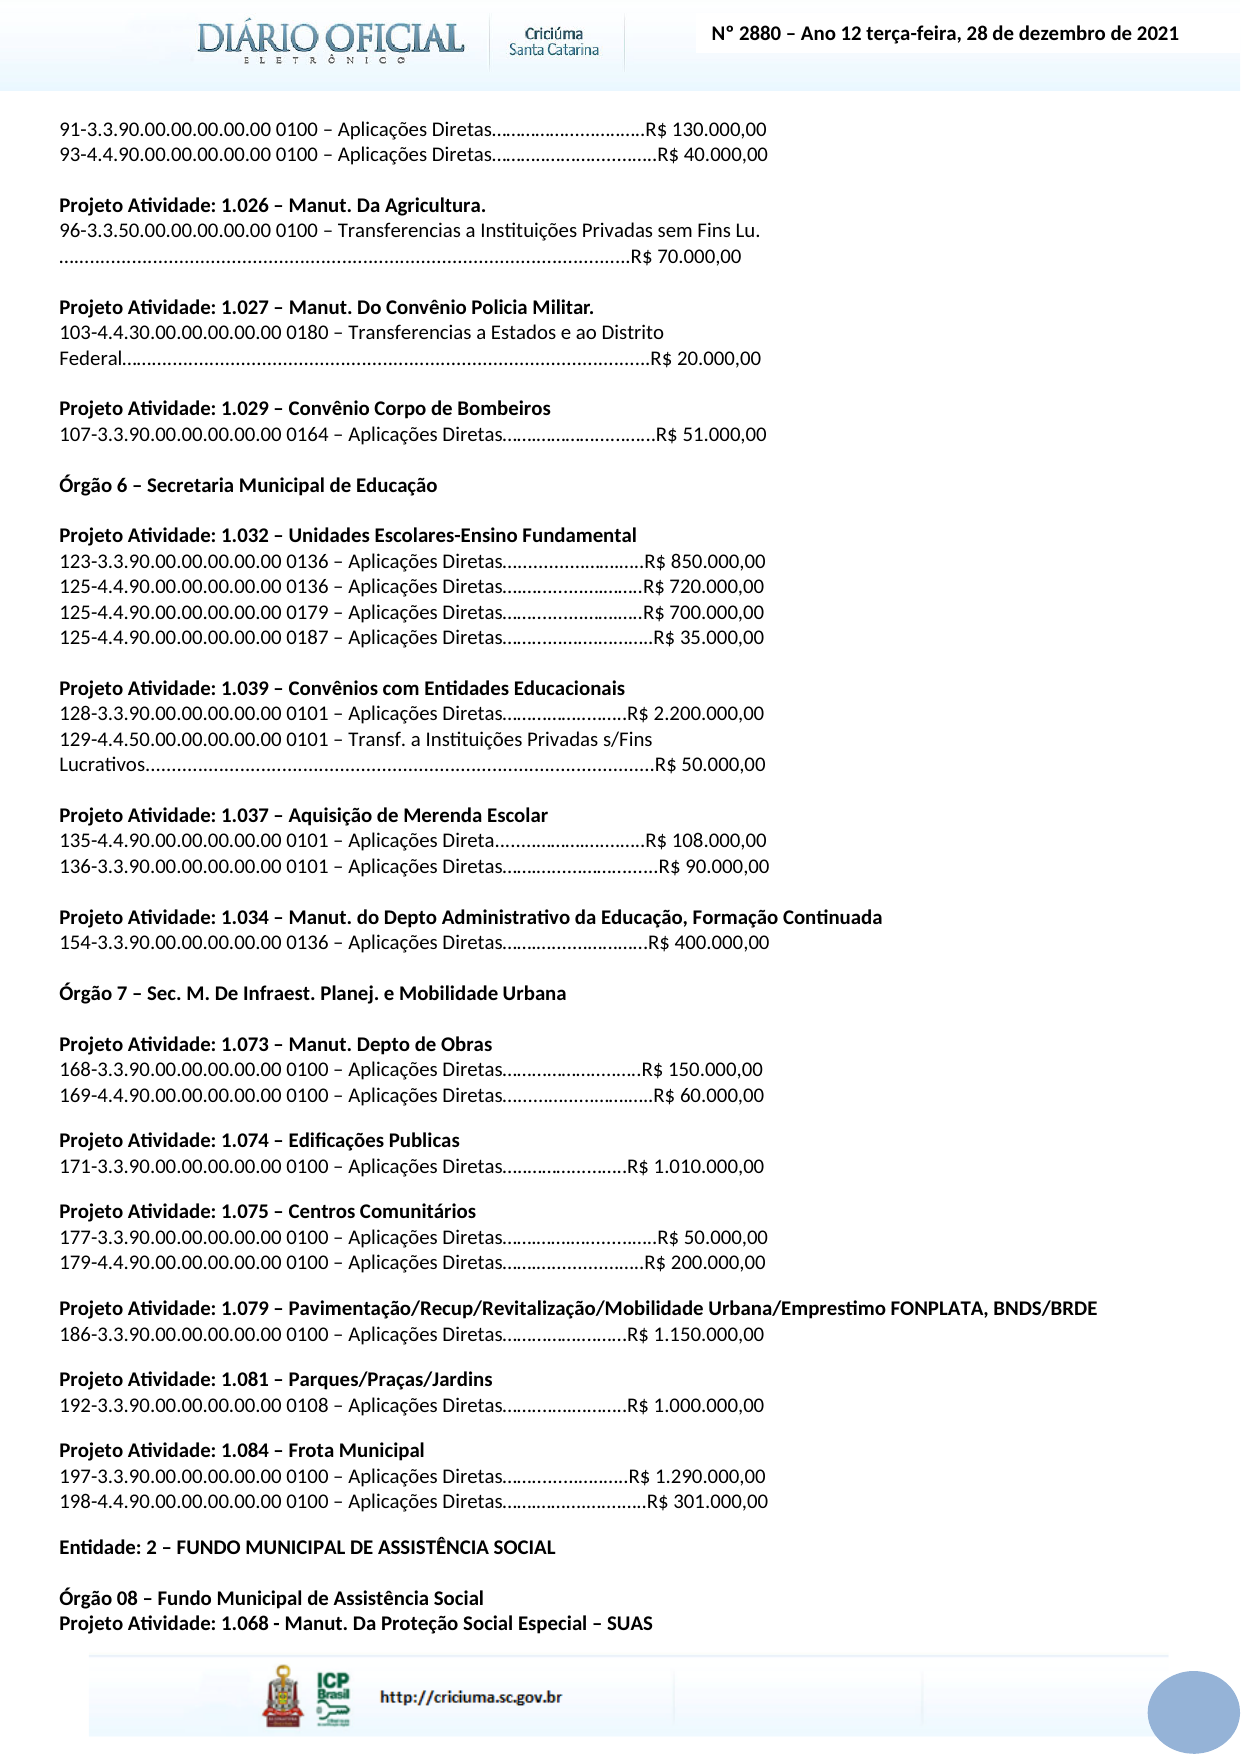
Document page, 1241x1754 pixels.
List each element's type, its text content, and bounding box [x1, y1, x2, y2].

text 192-3.3.90.00.00.00.00.00 0108 – Aplicações Diretas……....….…...…..R$ 1.000.000,00 [59, 1392, 1181, 1417]
text 154-3.3.90.00.00.00.00.00 0136 – Aplicações Diretas…….….......…...…...R$ 400.000,00 [59, 929, 1181, 955]
text Projeto Atividade: 1.084 – Frota Municipal [59, 1438, 1181, 1463]
text Entidade: 2 – FUNDO MUNICIPAL DE ASSISTÊNCIA SOCIAL [59, 1534, 1181, 1559]
text 96-3.3.50.00.00.00.00.00 0100 – Transferencias a Instituições Privadas sem Fins Lu.…..........................................................................................................R$ 70.000,00 [59, 218, 1181, 268]
text 107-3.3.90.00.00.00.00.00 0164 – Aplicações Diretas…….…………......…...R$ 51.000,00 [59, 421, 1181, 446]
text Projeto Atividade: 1.039 – Convênios com Entidades Educacionais [59, 675, 1181, 701]
text 93-4.4.90.00.00.00.00.00 0100 – Aplicações Diretas………..…...…........…..R$ 40.000,00 [59, 141, 1181, 167]
text Projeto Atividade: 1.068 - Manut. Da Proteção Social Especial – SUAS [59, 1610, 1181, 1636]
text Projeto Atividade: 1.027 – Manut. Do Convênio Policia Militar. [59, 294, 1181, 319]
text 198-4.4.90.00.00.00.00.00 0100 – Aplicações Diretas…….……....…....…..R$ 301.000,00 [59, 1488, 1181, 1514]
text 177-3.3.90.00.00.00.00.00 0100 – Aplicações Diretas…….…….….........…..R$ 50.000,00 [59, 1224, 1181, 1249]
text 125-4.4.90.00.00.00.00.00 0179 – Aplicações Diretas……..........…….…..R$ 700.000,00 [59, 599, 1181, 624]
text 123-3.3.90.00.00.00.00.00 0136 – Aplicações Diretas….............…….…..R$ 850.000,00 [59, 548, 1181, 573]
text 135-4.4.90.00.00.00.00.00 0101 – Aplicações Direta........……….…....…..R$ 108.000,00 [59, 828, 1181, 853]
text Projeto Atividade: 1.032 – Unidades Escolares-Ensino Fundamental [59, 523, 1181, 548]
text Projeto Atividade: 1.073 – Manut. Depto de Obras [59, 1031, 1181, 1056]
text Órgão 7 – Sec. M. De Infraest. Planej. e Mobilidade Urbana [59, 980, 1181, 1006]
text 136-3.3.90.00.00.00.00.00 0101 – Aplicações Diretas…….…......…….........R$ 90.000,00 [59, 853, 1181, 878]
text Projeto Atividade: 1.079 – Pavimentação/Recup/Revitalização/Mobilidade Urbana/Emprestimo FONPLATA, BNDS/BRDE [59, 1295, 1181, 1321]
text Projeto Atividade: 1.029 – Convênio Corpo de Bombeiros [59, 396, 1181, 421]
text Projeto Atividade: 1.026 – Manut. Da Agricultura. [59, 192, 1181, 218]
text Projeto Atividade: 1.034 – Manut. do Depto Administrativo da Educação, Formação Continuada [59, 904, 1181, 929]
text 169-4.4.90.00.00.00.00.00 0100 – Aplicações Diretas…......…......…….…..R$ 60.000,00 [59, 1082, 1181, 1107]
text 168-3.3.90.00.00.00.00.00 0100 – Aplicações Diretas……...……….....…..R$ 150.000,00 [59, 1056, 1181, 1082]
text 125-4.4.90.00.00.00.00.00 0136 – Aplicações Diretas….….........….……..R$ 720.000,00 [59, 573, 1181, 599]
text Projeto Atividade: 1.074 – Edificações Publicas [59, 1128, 1181, 1153]
text 197-3.3.90.00.00.00.00.00 0100 – Aplicações Diretas…….........…..…..R$ 1.290.000,00 [59, 1463, 1181, 1488]
text 171-3.3.90.00.00.00.00.00 0100 – Aplicações Diretas…..………......…..R$ 1.010.000,00 [59, 1153, 1181, 1178]
text 129-4.4.50.00.00.00.00.00 0101 – Transf. a Instituições Privadas s/Fins Lucrativos.................................................................................................R$ 50.000,00 [59, 726, 1181, 777]
text Projeto Atividade: 1.075 – Centros Comunitários [59, 1199, 1181, 1224]
text 125-4.4.90.00.00.00.00.00 0187 – Aplicações Diretas……......…....…...…..R$ 35.000,00 [59, 624, 1181, 650]
text 128-3.3.90.00.00.00.00.00 0101 – Aplicações Diretas……...…….....…..R$ 2.200.000,00 [59, 701, 1181, 726]
text Projeto Atividade: 1.037 – Aquisição de Merenda Escolar [59, 802, 1181, 828]
text 91-3.3.90.00.00.00.00.00 0100 – Aplicações Diretas……………......…..…..R$ 130.000,00 [59, 116, 1181, 141]
text Projeto Atividade: 1.081 – Parques/Praças/Jardins [59, 1366, 1181, 1392]
text 179-4.4.90.00.00.00.00.00 0100 – Aplicações Diretas…….….............…..R$ 200.000,00 [59, 1249, 1181, 1275]
text Órgão 6 – Secretaria Municipal de Educação [59, 472, 1181, 497]
text 103-4.4.30.00.00.00.00.00 0180 – Transferencias a Estados e ao Distrito Federal……...............................................................................................R$ 20.000,00 [59, 319, 1181, 370]
text Órgão 08 – Fundo Municipal de Assistência Social [59, 1585, 1181, 1610]
text 186-3.3.90.00.00.00.00.00 0100 – Aplicações Diretas……...……....…...R$ 1.150.000,00 [59, 1321, 1181, 1346]
